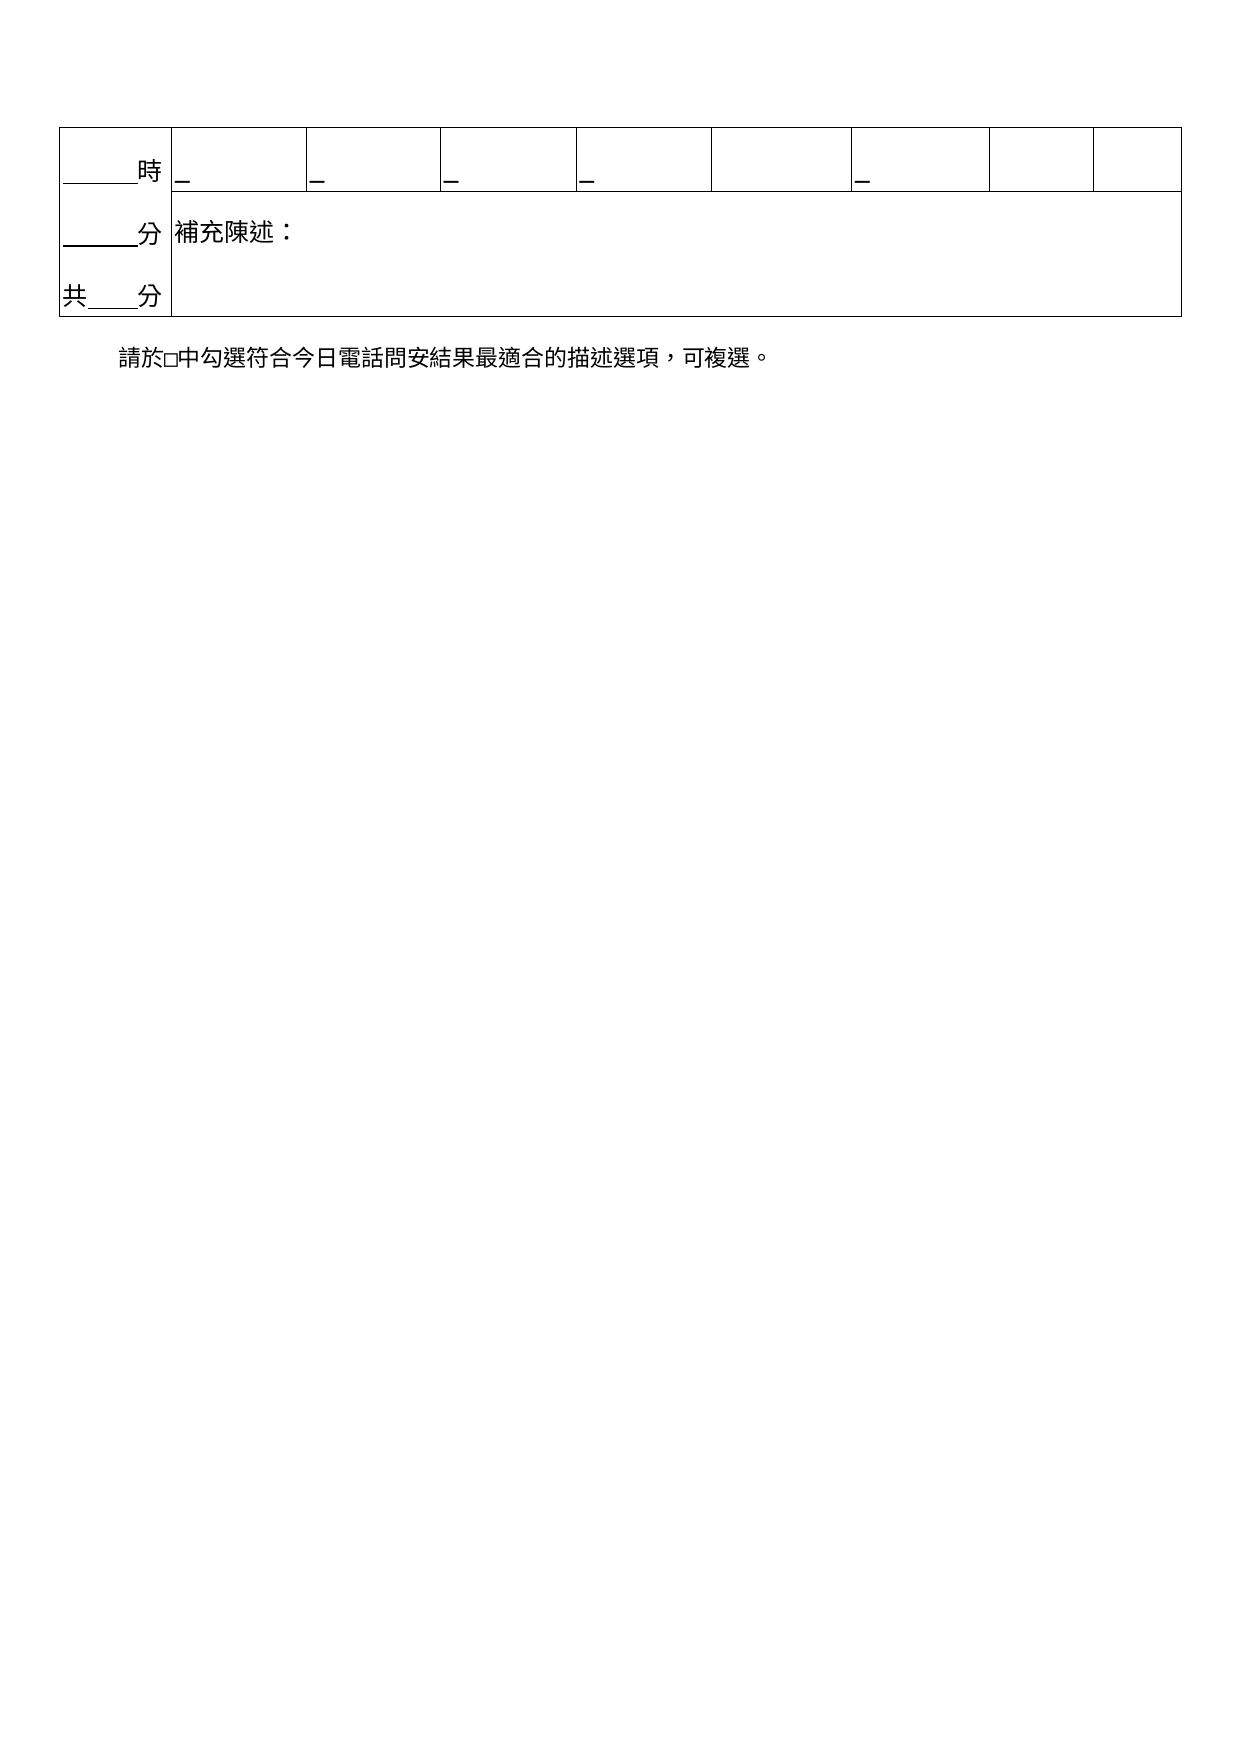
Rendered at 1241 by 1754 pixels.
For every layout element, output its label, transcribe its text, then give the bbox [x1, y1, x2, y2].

table_cell [712, 128, 851, 191]
table_cell _ [577, 128, 711, 191]
table_cell 補充陳述： [172, 192, 1181, 316]
table_cell _ [172, 128, 306, 191]
table_cell [990, 128, 1093, 191]
table_cell 時 分 共 分 [60, 128, 171, 316]
table_cell _ [852, 128, 989, 191]
table_cell [1094, 128, 1181, 191]
text 請於□中勾選符合今日電話問安結果最適合的描述選項，可複選。 [118, 317, 1122, 379]
table_cell _ [441, 128, 576, 191]
table_cell _ [307, 128, 440, 191]
